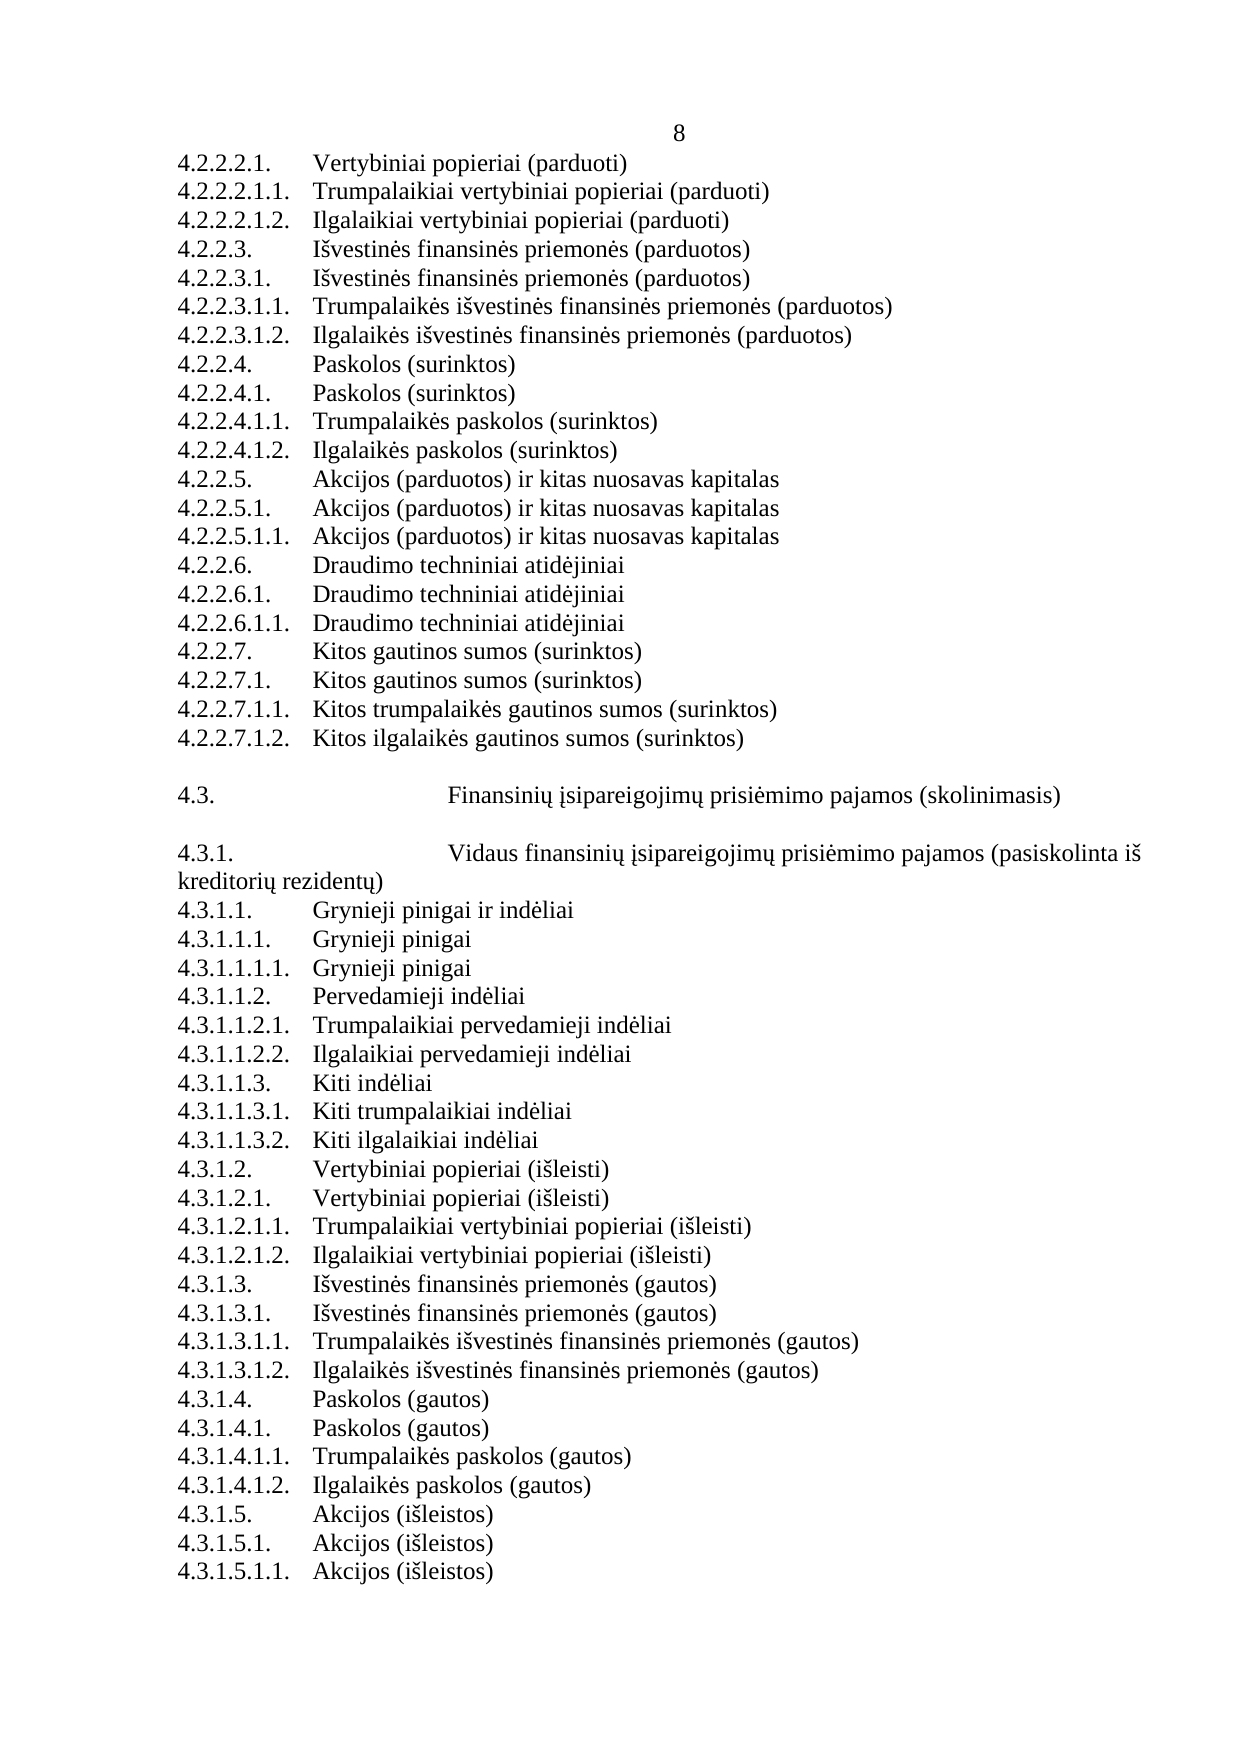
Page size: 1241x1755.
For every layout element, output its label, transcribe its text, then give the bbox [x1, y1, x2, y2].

text 4.2.2.7. Kitos gautinos sumos (surinktos) [177, 636, 1181, 665]
text 4.2.2.4.1.1. Trumpalaikės paskolos (surinktos) [177, 406, 1181, 435]
text 4.3.1.5. Akcijos (išleistos) [177, 1499, 1181, 1528]
text 4.3.1.4.1. Paskolos (gautos) [177, 1413, 1181, 1441]
text 4.3.1.1.2. Pervedamieji indėliai [177, 981, 1181, 1010]
text 4.3.1.5.1. Akcijos (išleistos) [177, 1528, 1181, 1556]
text 4.3.1.5.1.1. Akcijos (išleistos) [177, 1556, 1181, 1585]
text 4.2.2.3.1. Išvestinės finansinės priemonės (parduotos) [177, 263, 1181, 291]
text 4.3.1.1. Grynieji pinigai ir indėliai [177, 895, 1181, 924]
text 4.3.1.4.1.1. Trumpalaikės paskolos (gautos) [177, 1441, 1181, 1470]
text 4.3.1.4. Paskolos (gautos) [177, 1384, 1181, 1413]
text 4.3.1.2.1.2. Ilgalaikiai vertybiniai popieriai (išleisti) [177, 1240, 1181, 1269]
text 4.2.2.6.1.1. Draudimo techniniai atidėjiniai [177, 608, 1181, 636]
text 4.2.2.4.1.2. Ilgalaikės paskolos (surinktos) [177, 435, 1181, 464]
text 4.3.1.1.1. Grynieji pinigai [177, 924, 1181, 953]
text 4.3.1.3.1.1. Trumpalaikės išvestinės finansinės priemonės (gautos) [177, 1326, 1181, 1355]
text 4.3.1.3. Išvestinės finansinės priemonės (gautos) [177, 1269, 1181, 1298]
text 4.3.1.1.2.1. Trumpalaikiai pervedamieji indėliai [177, 1010, 1181, 1039]
text 4.3.1. Vidaus finansinių įsipareigojimų prisiėmimo pajamos (pasiskolinta iš kreditorių rezidentų) [177, 838, 1181, 895]
text 4.2.2.2.1.2. Ilgalaikiai vertybiniai popieriai (parduoti) [177, 205, 1181, 234]
text 4.3.1.1.3. Kiti indėliai [177, 1068, 1181, 1096]
text 4.2.2.7.1.2. Kitos ilgalaikės gautinos sumos (surinktos) [177, 723, 1181, 751]
text 4.2.2.5.1. Akcijos (parduotos) ir kitas nuosavas kapitalas [177, 493, 1181, 521]
text 4.3.1.1.2.2. Ilgalaikiai pervedamieji indėliai [177, 1039, 1181, 1068]
text 4.2.2.4.1. Paskolos (surinktos) [177, 378, 1181, 406]
text 4.3.1.2. Vertybiniai popieriai (išleisti) [177, 1154, 1181, 1183]
text 4.2.2.3.1.2. Ilgalaikės išvestinės finansinės priemonės (parduotos) [177, 320, 1181, 349]
text 4.2.2.5.1.1. Akcijos (parduotos) ir kitas nuosavas kapitalas [177, 521, 1181, 550]
text 4.3.1.1.1.1. Grynieji pinigai [177, 953, 1181, 981]
text 4.2.2.4. Paskolos (surinktos) [177, 349, 1181, 378]
text 4.2.2.3.1.1. Trumpalaikės išvestinės finansinės priemonės (parduotos) [177, 291, 1181, 320]
text 4.3.1.2.1.1. Trumpalaikiai vertybiniai popieriai (išleisti) [177, 1211, 1181, 1240]
text 4.2.2.7.1. Kitos gautinos sumos (surinktos) [177, 665, 1181, 694]
text 4.3.1.3.1. Išvestinės finansinės priemonės (gautos) [177, 1298, 1181, 1326]
text 4.2.2.2.1.1. Trumpalaikiai vertybiniai popieriai (parduoti) [177, 176, 1181, 205]
text 4.3. Finansinių įsipareigojimų prisiėmimo pajamos (skolinimasis) [177, 780, 1181, 809]
text 4.3.1.1.3.2. Kiti ilgalaikiai indėliai [177, 1125, 1181, 1154]
text 4.2.2.2.1. Vertybiniai popieriai (parduoti) [177, 148, 1181, 176]
text 4.2.2.7.1.1. Kitos trumpalaikės gautinos sumos (surinktos) [177, 694, 1181, 723]
text 4.3.1.2.1. Vertybiniai popieriai (išleisti) [177, 1183, 1181, 1211]
text 4.3.1.3.1.2. Ilgalaikės išvestinės finansinės priemonės (gautos) [177, 1355, 1181, 1384]
text 4.2.2.5. Akcijos (parduotos) ir kitas nuosavas kapitalas [177, 464, 1181, 493]
text 4.2.2.3. Išvestinės finansinės priemonės (parduotos) [177, 234, 1181, 263]
text 4.3.1.1.3.1. Kiti trumpalaikiai indėliai [177, 1096, 1181, 1125]
text 4.2.2.6. Draudimo techniniai atidėjiniai [177, 550, 1181, 579]
text 4.3.1.4.1.2. Ilgalaikės paskolos (gautos) [177, 1470, 1181, 1499]
text 4.2.2.6.1. Draudimo techniniai atidėjiniai [177, 579, 1181, 608]
